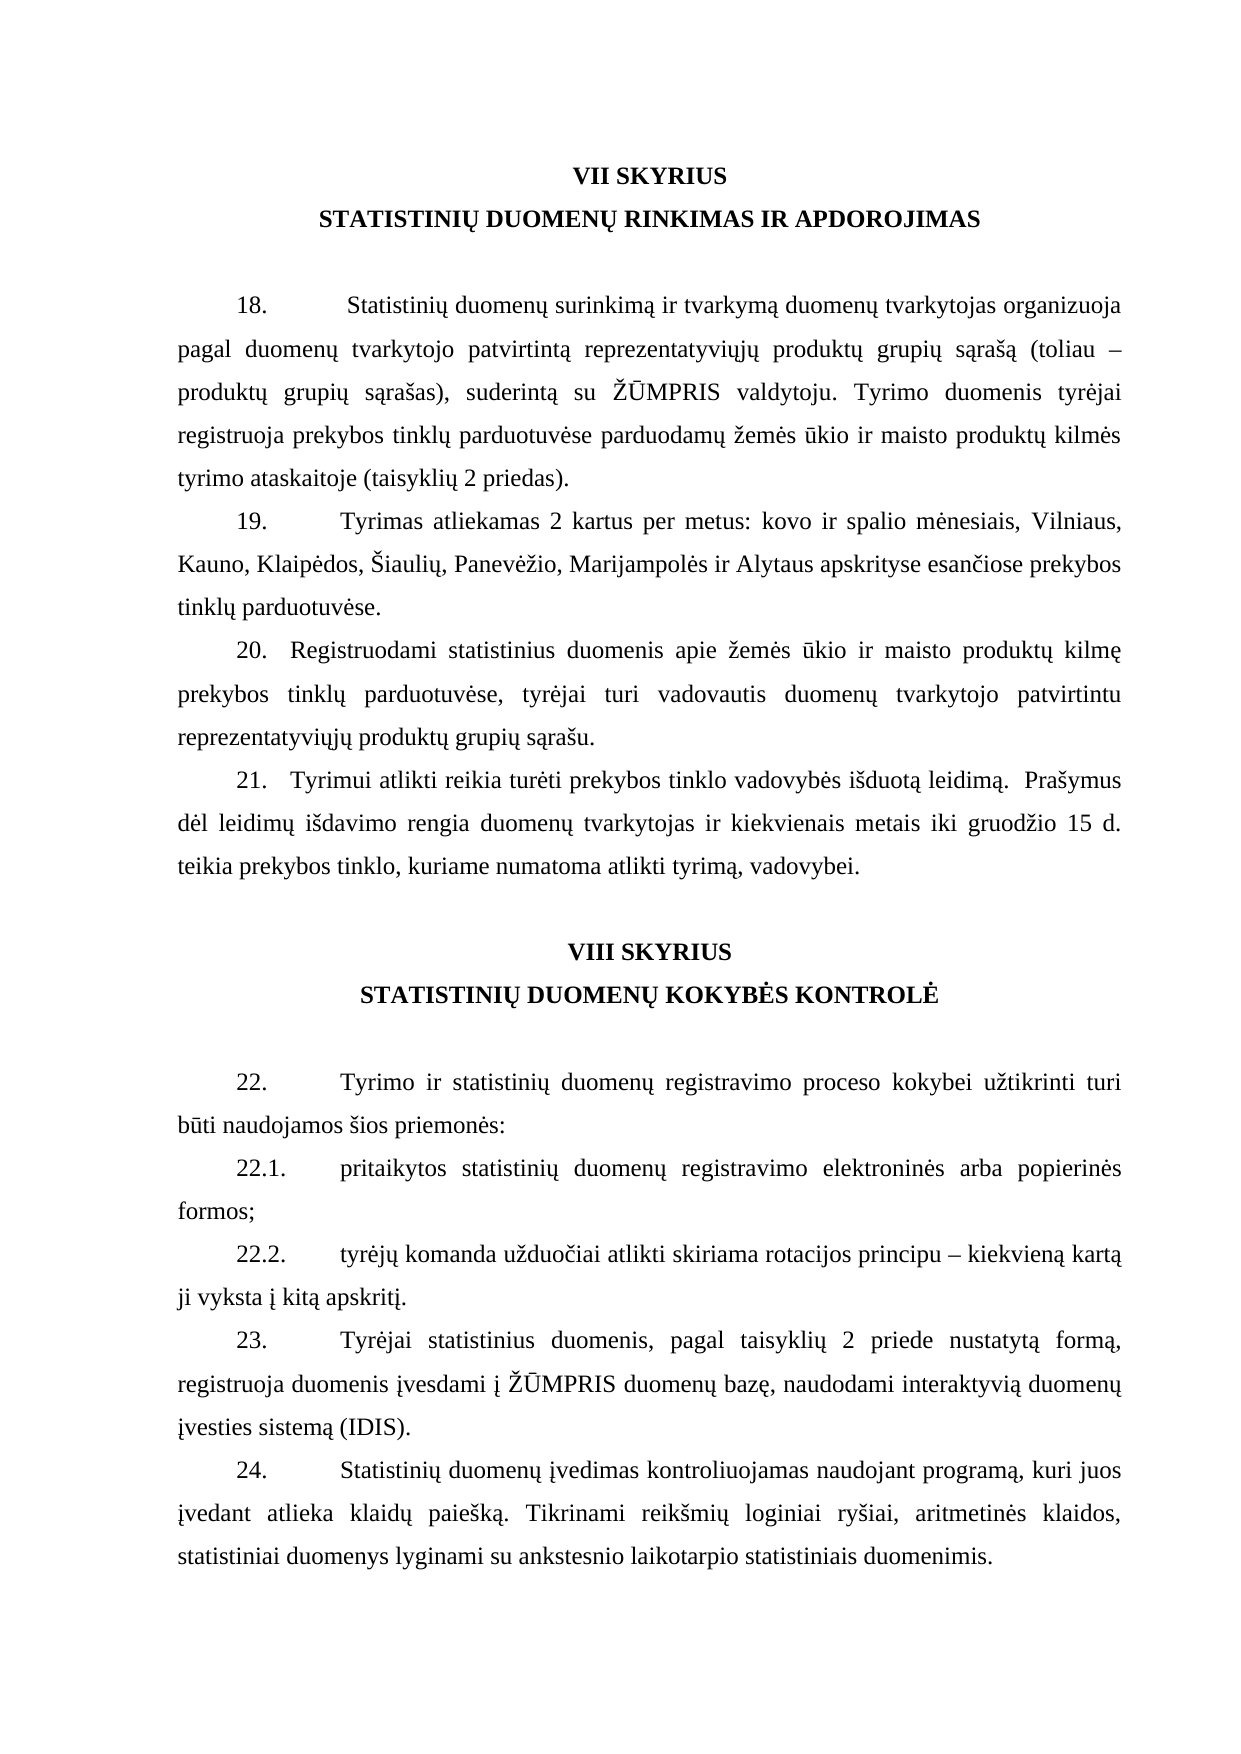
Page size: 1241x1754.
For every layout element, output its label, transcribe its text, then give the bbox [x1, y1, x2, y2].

text 22.1. pritaikytos statistinių duomenų registravimo elektroninės arba popierinės formos; [177, 1153, 1122, 1225]
text 22.2. tyrėjų komanda užduočiai atlikti skiriama rotacijos principu – kiekvieną kartą ji vyksta į kitą apskritį. [177, 1239, 1122, 1311]
text STATISTINIŲ DUOMENŲ RINKIMAS IR APDOROJIMAS [177, 204, 1122, 233]
text 20. Registruodami statistinius duomenis apie žemės ūkio ir maisto produktų kilmę prekybos tinklų parduotuvėse, tyrėjai turi vadovautis duomenų tvarkytojo patvirtintu reprezentatyviųjų produktų grupių sąrašu. [177, 636, 1122, 751]
text 21. Tyrimui atlikti reikia turėti prekybos tinklo vadovybės išduotą leidimą. Prašymus dėl leidimų išdavimo rengia duomenų tvarkytojas ir kiekvienais metais iki gruodžio 15 d. teikia prekybos tinklo, kuriame numatoma atlikti tyrimą, vadovybei. [177, 765, 1122, 880]
text VII SKYRIUS [177, 161, 1122, 190]
text 19. Tyrimas atliekamas 2 kartus per metus: kovo ir spalio mėnesiais, Vilniaus, Kauno, Klaipėdos, Šiaulių, Panevėžio, Marijampolės ir Alytaus apskrityse esančiose prekybos tinklų parduotuvėse. [177, 506, 1122, 621]
text 23. Tyrėjai statistinius duomenis, pagal taisyklių 2 priede nustatytą formą, registruoja duomenis įvesdami į ŽŪMPRIS duomenų bazę, naudodami interaktyvią duomenų įvesties sistemą (IDIS). [177, 1326, 1122, 1441]
text VIII SKYRIUS [177, 937, 1122, 966]
text 24. Statistinių duomenų įvedimas kontroliuojamas naudojant programą, kuri juos įvedant atlieka klaidų paiešką. Tikrinami reikšmių loginiai ryšiai, aritmetinės klaidos, statistiniai duomenys lyginami su ankstesnio laikotarpio statistiniais duomenimis. [177, 1455, 1122, 1570]
text STATISTINIŲ DUOMENŲ KOKYBĖS KONTROLĖ [177, 981, 1122, 1009]
text 18. Statistinių duomenų surinkimą ir tvarkymą duomenų tvarkytojas organizuoja pagal duomenų tvarkytojo patvirtintą reprezentatyviųjų produktų grupių sąrašą (toliau – produktų grupių sąrašas), suderintą su ŽŪMPRIS valdytoju. Tyrimo duomenis tyrėjai registruoja prekybos tinklų parduotuvėse parduodamų žemės ūkio ir maisto produktų kilmės tyrimo ataskaitoje (taisyklių 2 priedas). [177, 291, 1122, 492]
text 22. Tyrimo ir statistinių duomenų registravimo proceso kokybei užtikrinti turi būti naudojamos šios priemonės: [177, 1067, 1122, 1139]
